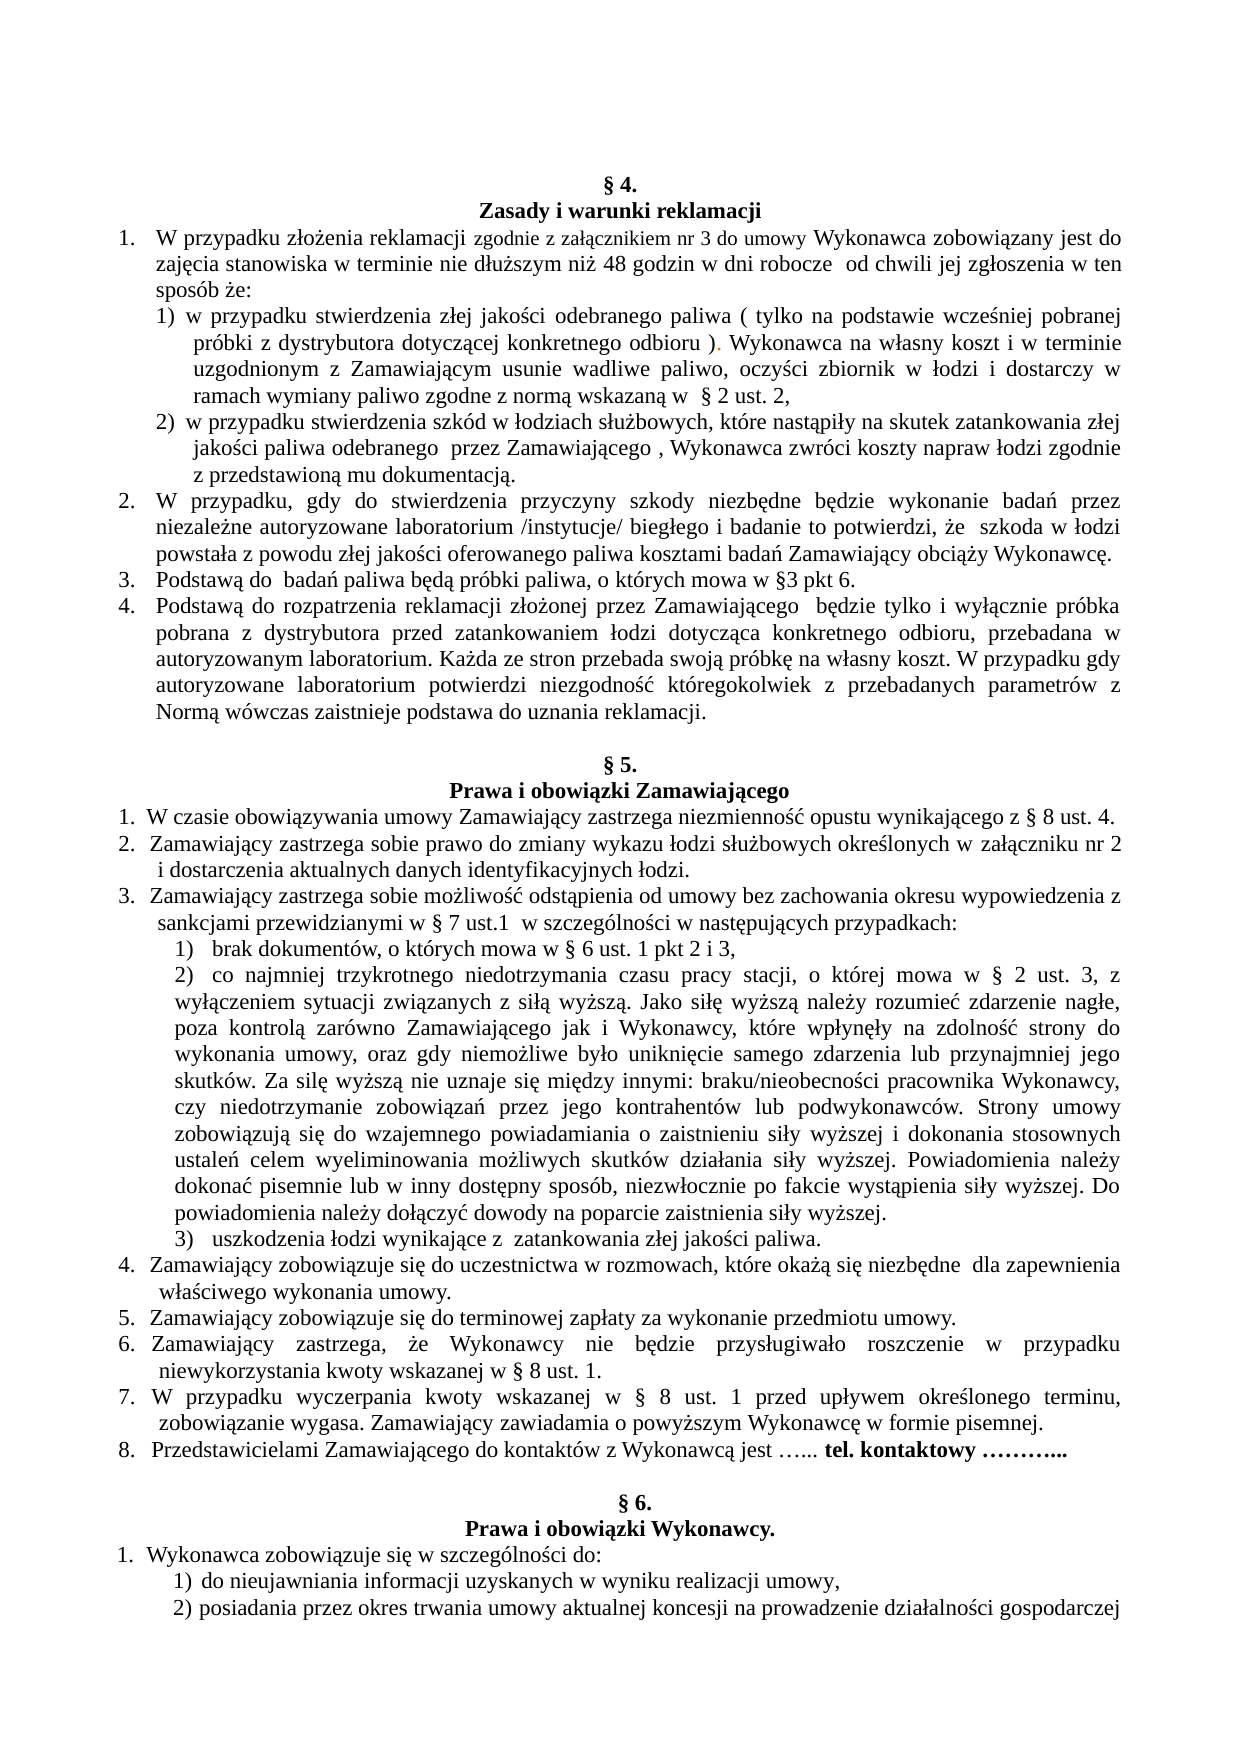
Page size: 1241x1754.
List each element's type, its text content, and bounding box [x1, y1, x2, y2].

list brak dokumentów, o których mowa w § 6 ust. 1 pkt 2 i 3, [174, 935, 1122, 961]
list Zamawiający zastrzega sobie możliwość odstąpienia od umowy bez zachowania okresu wypowiedzenia z sankcjami przewidzianymi w § 7 ust.1 w szczególności w następujących przypadkach: [118, 882, 1122, 935]
list W przypadku, gdy do stwierdzenia przyczyny szkody niezbędne będzie wykonanie badań przez niezależne autoryzowane laboratorium /instytucje/ biegłego i badanie to potwierdzi, że szkoda w łodzi powstała z powodu złej jakości oferowanego paliwa kosztami badań Zamawiający obciąży Wykonawcę. [118, 487, 1122, 566]
text § 5. [118, 751, 1122, 777]
text § 4. [118, 171, 1122, 197]
list W czasie obowiązywania umowy Zamawiający zastrzega niezmienność opustu wynikającego z § 8 ust. 4. [118, 803, 1122, 830]
list posiadania przez okres trwania umowy aktualnej koncesji na prowadzenie działalności gospodarczej [173, 1594, 1122, 1620]
list do nieujawniania informacji uzyskanych w wyniku realizacji umowy, [173, 1568, 1122, 1594]
text Prawa i obowiązki Zamawiającego [117, 777, 1122, 803]
list Podstawą do rozpatrzenia reklamacji złożonej przez Zamawiającego będzie tylko i wyłącznie próbka pobrana z dystrybutora przed zatankowaniem łodzi dotycząca konkretnego odbioru, przebadana w autoryzowanym laboratorium. Każda ze stron przebada swoją próbkę na własny koszt. W przypadku gdy autoryzowane laboratorium potwierdzi niezgodność któregokolwiek z przebadanych parametrów z Normą wówczas zaistnieje podstawa do uznania reklamacji. [118, 592, 1122, 724]
list Zamawiający zobowiązuje się do uczestnictwa w rozmowach, które okażą się niezbędne dla zapewnienia właściwego wykonania umowy. [118, 1251, 1122, 1304]
list W przypadku złożenia reklamacji zgodnie z załącznikiem nr 3 do umowy Wykonawca zobowiązany jest do zajęcia stanowiska w terminie nie dłuższym niż 48 godzin w dni robocze od chwili jej zgłoszenia w ten sposób że: [118, 223, 1122, 303]
list Zamawiający zobowiązuje się do terminowej zapłaty za wykonanie przedmiotu umowy. [118, 1304, 1122, 1330]
text Zasady i warunki reklamacji [118, 197, 1122, 223]
list w przypadku stwierdzenia szkód w łodziach służbowych, które nastąpiły na skutek zatankowania złej jakości paliwa odebranego przez Zamawiającego , Wykonawca zwróci koszty napraw łodzi zgodnie z przedstawioną mu dokumentacją. [156, 408, 1122, 487]
list Wykonawca zobowiązuje się w szczególności do: [117, 1541, 1122, 1568]
text Prawa i obowiązki Wykonawcy. [118, 1515, 1122, 1541]
list Zamawiający zastrzega sobie prawo do zmiany wykazu łodzi służbowych określonych w załączniku nr 2 i dostarczenia aktualnych danych identyfikacyjnych łodzi. [118, 830, 1122, 882]
list Podstawą do badań paliwa będą próbki paliwa, o których mowa w §3 pkt 6. [118, 566, 1122, 592]
list Przedstawicielami Zamawiającego do kontaktów z Wykonawcą jest …... tel. kontaktowy ………... [118, 1436, 1122, 1462]
list co najmniej trzykrotnego niedotrzymania czasu pracy stacji, o której mowa w § 2 ust. 3, z wyłączeniem sytuacji związanych z siłą wyższą. Jako siłę wyższą należy rozumieć zdarzenie nagłe, poza kontrolą zarówno Zamawiającego jak i Wykonawcy, które wpłynęły na zdolność strony do wykonania umowy, oraz gdy niemożliwe było uniknięcie samego zdarzenia lub przynajmniej jego skutków. Za silę wyższą nie uznaje się między innymi: braku/nieobecności pracownika Wykonawcy, czy niedotrzymanie zobowiązań przez jego kontrahentów lub podwykonawców. Strony umowy zobowiązują się do wzajemnego powiadamiania o zaistnieniu siły wyższej i dokonania stosownych ustaleń celem wyeliminowania możliwych skutków działania siły wyższej. Powiadomienia należy dokonać pisemnie lub w inny dostępny sposób, niezwłocznie po fakcie wystąpienia siły wyższej. Do powiadomienia należy dołączyć dowody na poparcie zaistnienia siły wyższej. [174, 961, 1122, 1225]
list uszkodzenia łodzi wynikające z zatankowania złej jakości paliwa. [174, 1225, 1122, 1251]
list Zamawiający zastrzega, że Wykonawcy nie będzie przysługiwało roszczenie w przypadku niewykorzystania kwoty wskazanej w § 8 ust. 1. [118, 1330, 1122, 1383]
text § 6. [148, 1488, 1122, 1515]
list w przypadku stwierdzenia złej jakości odebranego paliwa ( tylko na podstawie wcześniej pobranej próbki z dystrybutora dotyczącej konkretnego odbioru ). Wykonawca na własny koszt i w terminie uzgodnionym z Zamawiającym usunie wadliwe paliwo, oczyści zbiornik w łodzi i dostarczy w ramach wymiany paliwo zgodne z normą wskazaną w § 2 ust. 2, [156, 303, 1122, 408]
list W przypadku wyczerpania kwoty wskazanej w § 8 ust. 1 przed upływem określonego terminu, zobowiązanie wygasa. Zamawiający zawiadamia o powyższym Wykonawcę w formie pisemnej. [118, 1383, 1122, 1436]
